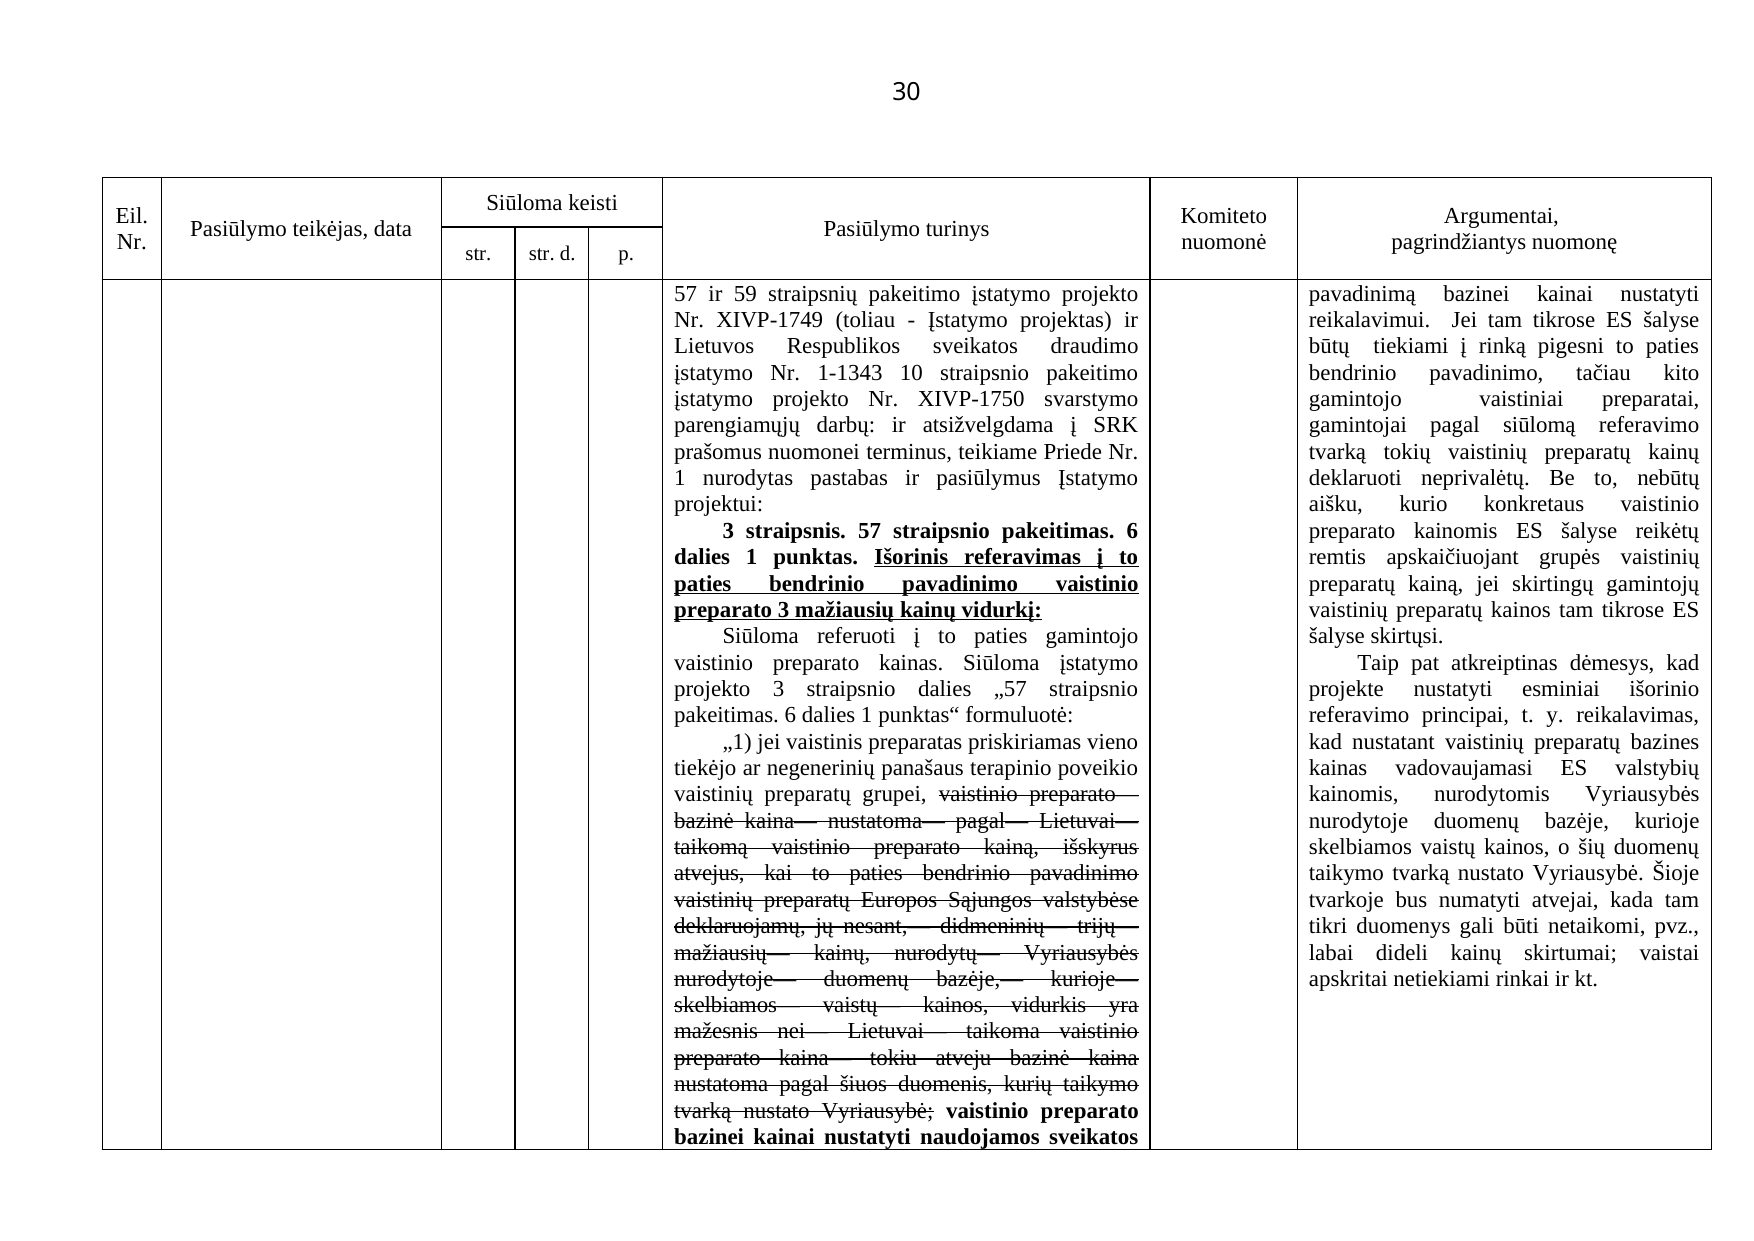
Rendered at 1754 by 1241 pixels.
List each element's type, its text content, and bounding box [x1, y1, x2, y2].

table_header Eil. Nr. [103, 178, 161, 279]
table_cell pavadinimą bazinei kainai nustatyti reikalavimui. Jei tam tikrose ES šalyse būtų tiekiami į rinką pigesni to paties bendrinio pavadinimo, tačiau kito gamintojo vaistiniai preparatai, gamintojai pagal siūlomą referavimo tvarką tokių vaistinių preparatų kainų deklaruoti neprivalėtų. Be to, nebūtų aišku, kurio konkretaus vaistinio preparato kainomis ES šalyse reikėtų remtis apskaičiuojant grupės vaistinių preparatų kainą, jei skirtingų gamintojų vaistinių preparatų kainos tam tikrose ES šalyse skirtųsi. Taip pat atkreiptinas dėmesys, kad projekte nustatyti esminiai išorinio referavimo principai, t. y. reikalavimas, kad nustatant vaistinių preparatų bazines kainas vadovaujamasi ES valstybių kainomis, nurodytomis Vyriausybės nurodytoje duomenų bazėje, kurioje skelbiamos vaistų kainos, o šių duomenų taikymo tvarką nustato Vyriausybė. Šioje tvarkoje bus numatyti atvejai, kada tam tikri duomenys gali būti netaikomi, pvz., labai dideli kainų skirtumai; vaistai apskritai netiekiami rinkai ir kt. [1298, 280, 1711, 1149]
table_cell [162, 280, 441, 1149]
table_header Komiteto nuomonė [1151, 178, 1297, 279]
table_cell str. d. [516, 228, 588, 279]
table_header Siūloma keisti [442, 178, 662, 226]
table_cell p. [589, 228, 662, 279]
table_header Argumentai, pagrindžiantys nuomonę [1298, 178, 1711, 279]
table_cell [103, 280, 161, 1149]
table_header Pasiūlymo teikėjas, data [162, 178, 441, 279]
table_header Pasiūlymo turinys [663, 178, 1149, 279]
table_cell [442, 280, 514, 1149]
table_cell [516, 280, 588, 1149]
table_cell 57 ir 59 straipsnių pakeitimo įstatymo projekto Nr. XIVP-1749 (toliau - Įstatymo projektas) ir Lietuvos Respublikos sveikatos draudimo įstatymo Nr. 1-1343 10 straipsnio pakeitimo įstatymo projekto Nr. XIVP-1750 svarstymo parengiamųjų darbų: ir atsižvelgdama į SRK prašomus nuomonei terminus, teikiame Priede Nr. 1 nurodytas pastabas ir pasiūlymus Įstatymo projektui: 3 straipsnis. 57 straipsnio pakeitimas. 6 dalies 1 punktas. Išorinis referavimas į to paties bendrinio pavadinimo vaistinio preparato 3 mažiausių kainų vidurkį: Siūloma referuoti į to paties gamintojo vaistinio preparato kainas. Siūloma įstatymo projekto 3 straipsnio dalies „57 straipsnio pakeitimas. 6 dalies 1 punktas“ formuluotė: „1) jei vaistinis preparatas priskiriamas vieno tiekėjo ar negenerinių panašaus terapinio poveikio vaistinių preparatų grupei, vaistinio preparato—bazinė kaina— nustatoma— pagal— Lietuvai— taikomą vaistinio preparato kainą, išskyrus atvejus, kai to paties bendrinio pavadinimo vaistinių preparatų Europos Sąjungos valstybėse deklaruojamų, jų nesant,— didmeninių— trijų— mažiausių— kainų, nurodytų— Vyriausybės nurodytoje— duomenų bazėje,— kurioje— skelbiamos— vaistų— kainos, vidurkis yra mažesnis nei— Lietuvai— taikoma vaistinio preparato kaina— tokiu atveju bazinė kaina nustatoma pagal šiuos duomenis, kurių taikymo tvarką nustato Vyriausybė; vaistinio preparato bazinei kainai nustatyti naudojamos sveikatos [663, 280, 1149, 1149]
table_cell [1151, 280, 1297, 1149]
table_cell [589, 280, 662, 1149]
table_cell str. [442, 228, 514, 279]
